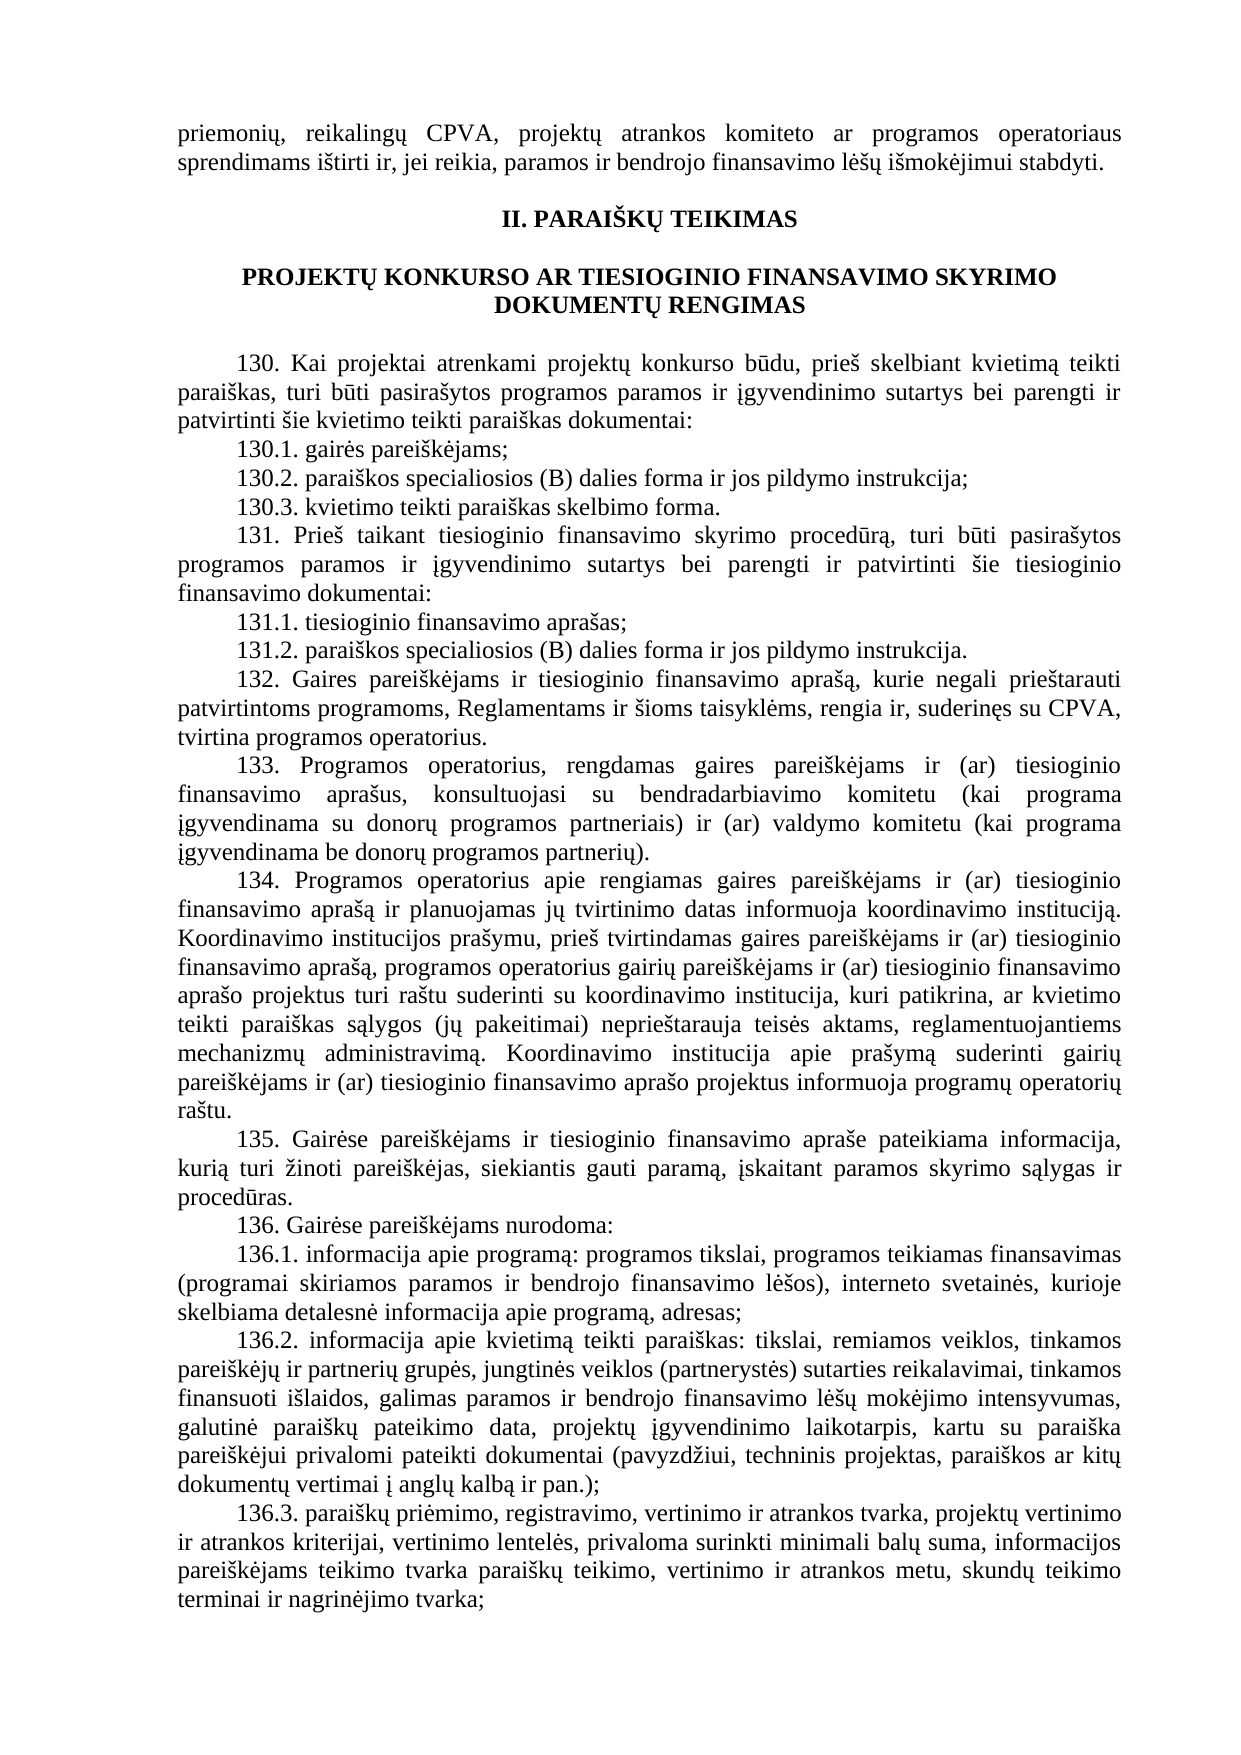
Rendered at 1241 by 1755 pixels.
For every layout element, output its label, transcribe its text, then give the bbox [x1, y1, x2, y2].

text 130. Kai projektai atrenkami projektų konkurso būdu, prieš skelbiant kvietimą teikti paraiškas, turi būti pasirašytos programos paramos ir įgyvendinimo sutartys bei parengti ir patvirtinti šie kvietimo teikti paraiškas dokumentai: [177, 348, 1122, 434]
text PROJEKTŲ KONKURSO AR TIESIOGINIO FINANSAVIMO SKYRIMO DOKUMENTŲ RENGIMAS [177, 262, 1122, 319]
text priemonių, reikalingų CPVA, projektų atrankos komiteto ar programos operatoriaus sprendimams ištirti ir, jei reikia, paramos ir bendrojo finansavimo lėšų išmokėjimui stabdyti. [177, 118, 1122, 176]
text 135. Gairėse pareiškėjams ir tiesioginio finansavimo apraše pateikiama informacija, kurią turi žinoti pareiškėjas, siekiantis gauti paramą, įskaitant paramos skyrimo sąlygas ir procedūras. [177, 1124, 1122, 1211]
text 132. Gaires pareiškėjams ir tiesioginio finansavimo aprašą, kurie negali prieštarauti patvirtintoms programoms, Reglamentams ir šioms taisyklėms, rengia ir, suderinęs su CPVA, tvirtina programos operatorius. [177, 664, 1122, 751]
text II. PARAIŠKŲ TEIKIMAS [177, 204, 1122, 233]
text 136. Gairėse pareiškėjams nurodoma: [177, 1211, 1122, 1239]
text 130.1. gairės pareiškėjams; [177, 434, 1122, 463]
text 130.2. paraiškos specialiosios (B) dalies forma ir jos pildymo instrukcija; [177, 463, 1122, 492]
text 136.3. paraiškų priėmimo, registravimo, vertinimo ir atrankos tvarka, projektų vertinimo ir atrankos kriterijai, vertinimo lentelės, privaloma surinkti minimali balų suma, informacijos pareiškėjams teikimo tvarka paraiškų teikimo, vertinimo ir atrankos metu, skundų teikimo terminai ir nagrinėjimo tvarka; [177, 1498, 1122, 1613]
text 133. Programos operatorius, rengdamas gaires pareiškėjams ir (ar) tiesioginio finansavimo aprašus, konsultuojasi su bendradarbiavimo komitetu (kai programa įgyvendinama su donorų programos partneriais) ir (ar) valdymo komitetu (kai programa įgyvendinama be donorų programos partnerių). [177, 751, 1122, 866]
text 131.2. paraiškos specialiosios (B) dalies forma ir jos pildymo instrukcija. [177, 636, 1122, 664]
text 131.1. tiesioginio finansavimo aprašas; [177, 607, 1122, 636]
text 130.3. kvietimo teikti paraiškas skelbimo forma. [177, 492, 1122, 521]
text 136.2. informacija apie kvietimą teikti paraiškas: tikslai, remiamos veiklos, tinkamos pareiškėjų ir partnerių grupės, jungtinės veiklos (partnerystės) sutarties reikalavimai, tinkamos finansuoti išlaidos, galimas paramos ir bendrojo finansavimo lėšų mokėjimo intensyvumas, galutinė paraiškų pateikimo data, projektų įgyvendinimo laikotarpis, kartu su paraiška pareiškėjui privalomi pateikti dokumentai (pavyzdžiui, techninis projektas, paraiškos ar kitų dokumentų vertimai į anglų kalbą ir pan.); [177, 1326, 1122, 1498]
text 131. Prieš taikant tiesioginio finansavimo skyrimo procedūrą, turi būti pasirašytos programos paramos ir įgyvendinimo sutartys bei parengti ir patvirtinti šie tiesioginio finansavimo dokumentai: [177, 521, 1122, 607]
text 136.1. informacija apie programą: programos tikslai, programos teikiamas finansavimas (programai skiriamos paramos ir bendrojo finansavimo lėšos), interneto svetainės, kurioje skelbiama detalesnė informacija apie programą, adresas; [177, 1239, 1122, 1326]
text 134. Programos operatorius apie rengiamas gaires pareiškėjams ir (ar) tiesioginio finansavimo aprašą ir planuojamas jų tvirtinimo datas informuoja koordinavimo instituciją. Koordinavimo institucijos prašymu, prieš tvirtindamas gaires pareiškėjams ir (ar) tiesioginio finansavimo aprašą, programos operatorius gairių pareiškėjams ir (ar) tiesioginio finansavimo aprašo projektus turi raštu suderinti su koordinavimo institucija, kuri patikrina, ar kvietimo teikti paraiškas sąlygos (jų pakeitimai) neprieštarauja teisės aktams, reglamentuojantiems mechanizmų administravimą. Koordinavimo institucija apie prašymą suderinti gairių pareiškėjams ir (ar) tiesioginio finansavimo aprašo projektus informuoja programų operatorių raštu. [177, 866, 1122, 1124]
